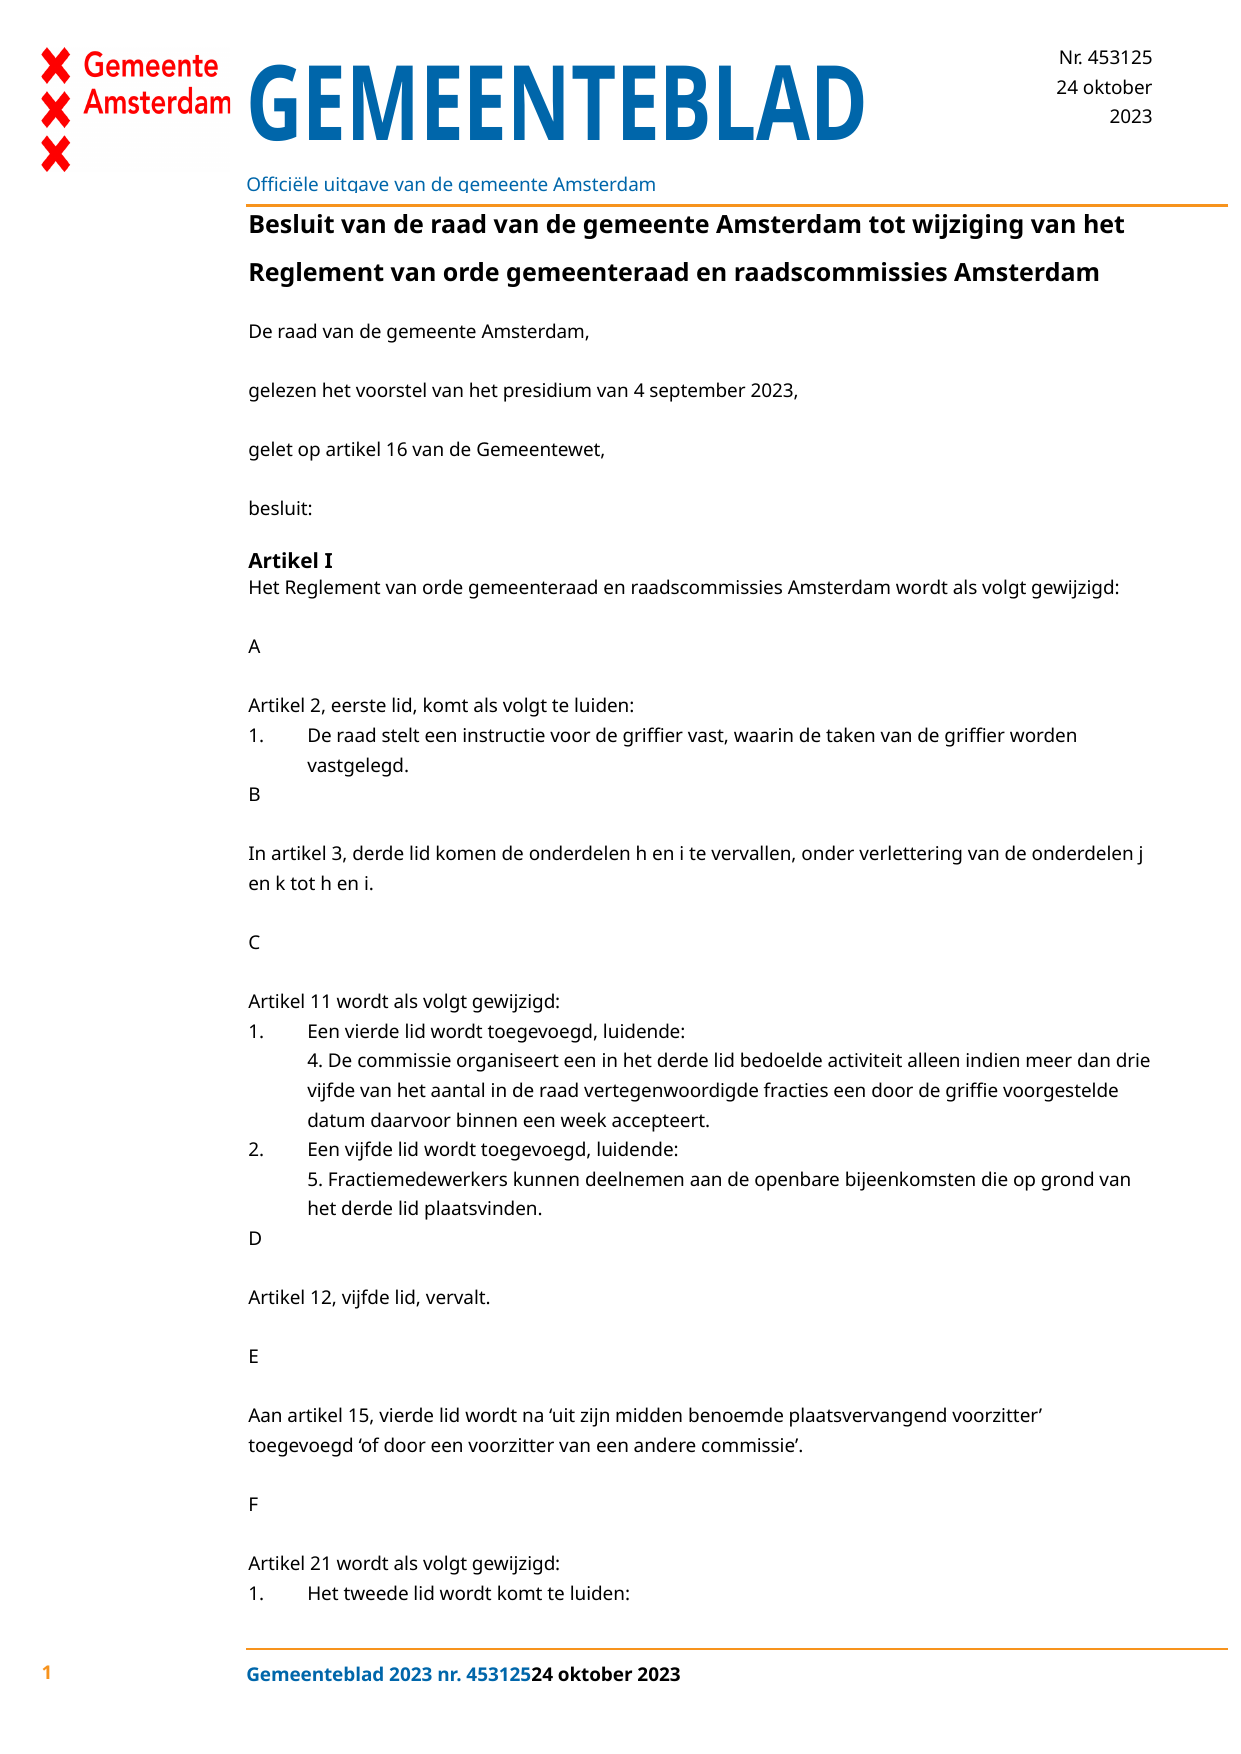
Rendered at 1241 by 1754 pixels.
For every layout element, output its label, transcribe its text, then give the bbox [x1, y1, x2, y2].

text F [248, 1491, 1152, 1517]
text In artikel 3, derde lid komen de onderdelen h en i te vervallen, onder verlettering van de onderdelen j en k tot h en i. [248, 841, 1152, 896]
text Aan artikel 15, vierde lid wordt na ‘uit zijn midden benoemde plaatsvervangend voorzitter’ toegevoegd ‘of door een voorzitter van een andere commissie’. [248, 1403, 1152, 1458]
text besluit: [248, 495, 1152, 521]
text De raad van de gemeente Amsterdam, [248, 318, 1152, 344]
text gelet op artikel 16 van de Gemeentewet, [248, 436, 1152, 462]
text Besluit van de raad van de gemeente Amsterdam tot wijziging van het Reglement van orde gemeenteraad en raadscommissies Amsterdam [248, 207, 1152, 288]
text Artikel 21 wordt als volgt gewijzigd: [248, 1551, 1152, 1576]
text Artikel I [248, 546, 1152, 574]
text gelezen het voorstel van het presidium van 4 september 2023, [248, 377, 1152, 403]
text Artikel 12, vijfde lid, vervalt. [248, 1284, 1152, 1310]
list 4. De commissie organiseert een in het derde lid bedoelde activiteit alleen indien meer dan drie vijfde van het aantal in de raad vertegenwoordigde fracties een door de griffie voorgestelde datum daarvoor binnen een week accepteert. [248, 1048, 1152, 1132]
text E [248, 1343, 1152, 1369]
text Artikel 2, eerste lid, komt als volgt te luiden: [248, 693, 1152, 718]
list Een vierde lid wordt toegevoegd, luidende: [248, 1018, 1152, 1044]
text Artikel 11 wordt als volgt gewijzigd: [248, 988, 1152, 1014]
list De raad stelt een instructie voor de griffier vast, waarin de taken van de griffier worden vastgelegd. [248, 722, 1152, 777]
list Een vijfde lid wordt toegevoegd, luidende: [248, 1136, 1152, 1162]
text A [248, 633, 1152, 659]
list 5. Fractiemedewerkers kunnen deelnemen aan de openbare bijeenkomsten die op grond van het derde lid plaatsvinden. [248, 1166, 1152, 1221]
text D [248, 1225, 1152, 1251]
text B [248, 781, 1152, 807]
text C [248, 929, 1152, 955]
list Het tweede lid wordt komt te luiden: [248, 1580, 1152, 1606]
text Het Reglement van orde gemeenteraad en raadscommissies Amsterdam wordt als volgt gewijzigd: [248, 574, 1152, 600]
picture [41, 47, 231, 172]
